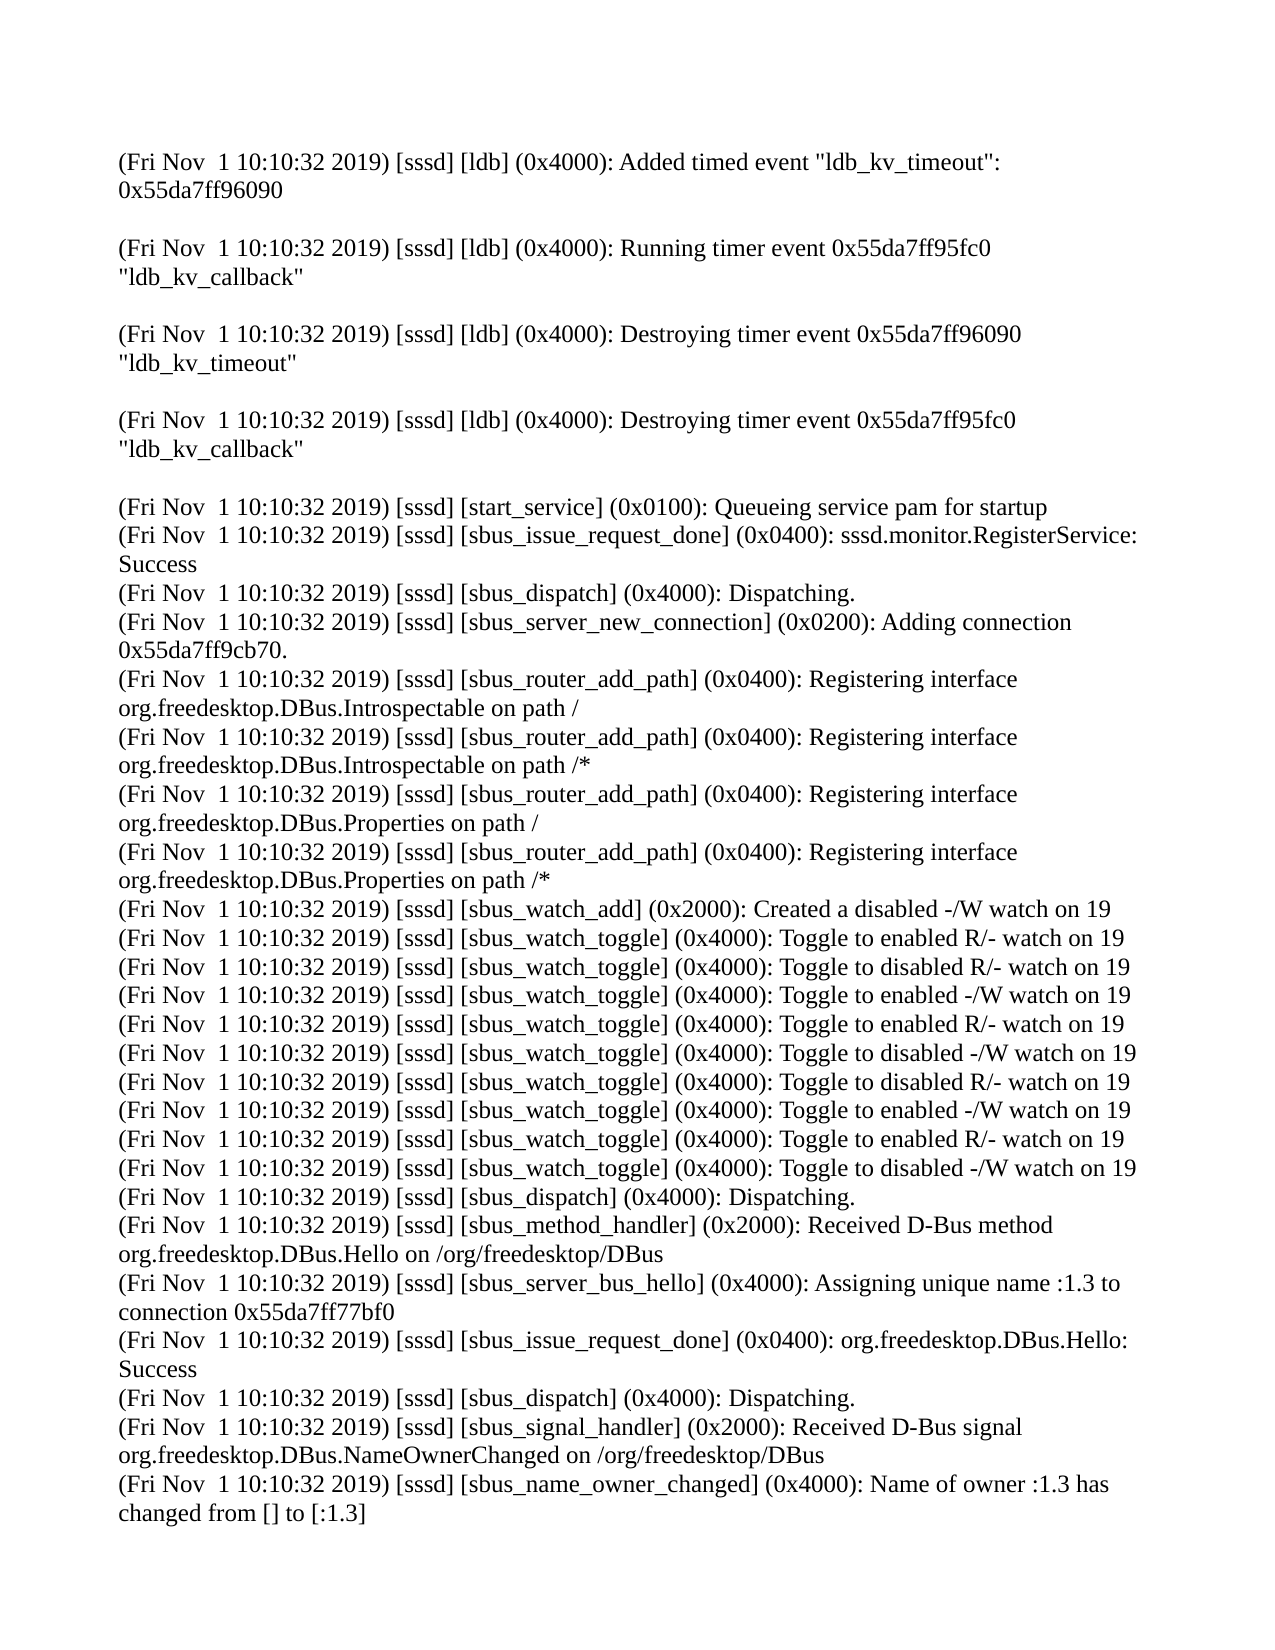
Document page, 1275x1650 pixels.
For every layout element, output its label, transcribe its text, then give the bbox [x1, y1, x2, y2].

text (Fri Nov 1 10:10:32 2019) [sssd] [sbus_issue_request_done] (0x0400): org.freedesktop.DBus.Hello: Success [118, 1326, 1157, 1383]
text (Fri Nov 1 10:10:32 2019) [sssd] [sbus_signal_handler] (0x2000): Received D-Bus signal org.freedesktop.DBus.NameOwnerChanged on /org/freedesktop/DBus [118, 1412, 1157, 1469]
text (Fri Nov 1 10:10:32 2019) [sssd] [sbus_watch_toggle] (0x4000): Toggle to disabled -/W watch on 19 [118, 1153, 1157, 1182]
text (Fri Nov 1 10:10:32 2019) [sssd] [sbus_router_add_path] (0x0400): Registering interface org.freedesktop.DBus.Introspectable on path /* [118, 722, 1157, 779]
text (Fri Nov 1 10:10:32 2019) [sssd] [sbus_watch_toggle] (0x4000): Toggle to enabled -/W watch on 19 [118, 1096, 1157, 1124]
text (Fri Nov 1 10:10:32 2019) [sssd] [sbus_router_add_path] (0x0400): Registering interface org.freedesktop.DBus.Properties on path / [118, 779, 1157, 837]
text (Fri Nov 1 10:10:32 2019) [sssd] [ldb] (0x4000): Running timer event 0x55da7ff95fc0 "ldb_kv_callback" [118, 233, 1157, 291]
text (Fri Nov 1 10:10:32 2019) [sssd] [sbus_watch_toggle] (0x4000): Toggle to enabled -/W watch on 19 [118, 981, 1157, 1009]
text (Fri Nov 1 10:10:32 2019) [sssd] [sbus_server_new_connection] (0x0200): Adding connection 0x55da7ff9cb70. [118, 607, 1157, 664]
text (Fri Nov 1 10:10:32 2019) [sssd] [sbus_issue_request_done] (0x0400): sssd.monitor.RegisterService: Success [118, 521, 1157, 578]
text (Fri Nov 1 10:10:32 2019) [sssd] [sbus_method_handler] (0x2000): Received D-Bus method org.freedesktop.DBus.Hello on /org/freedesktop/DBus [118, 1211, 1157, 1268]
text (Fri Nov 1 10:10:32 2019) [sssd] [sbus_dispatch] (0x4000): Dispatching. [118, 1182, 1157, 1211]
text (Fri Nov 1 10:10:32 2019) [sssd] [sbus_watch_toggle] (0x4000): Toggle to enabled R/- watch on 19 [118, 1124, 1157, 1153]
text (Fri Nov 1 10:10:32 2019) [sssd] [sbus_watch_toggle] (0x4000): Toggle to disabled R/- watch on 19 [118, 1067, 1157, 1096]
text (Fri Nov 1 10:10:32 2019) [sssd] [sbus_dispatch] (0x4000): Dispatching. [118, 1383, 1157, 1412]
text (Fri Nov 1 10:10:32 2019) [sssd] [sbus_watch_add] (0x2000): Created a disabled -/W watch on 19 [118, 894, 1157, 923]
text (Fri Nov 1 10:10:32 2019) [sssd] [sbus_watch_toggle] (0x4000): Toggle to disabled R/- watch on 19 [118, 952, 1157, 981]
text (Fri Nov 1 10:10:32 2019) [sssd] [sbus_router_add_path] (0x0400): Registering interface org.freedesktop.DBus.Introspectable on path / [118, 664, 1157, 722]
text (Fri Nov 1 10:10:32 2019) [sssd] [sbus_router_add_path] (0x0400): Registering interface org.freedesktop.DBus.Properties on path /* [118, 837, 1157, 894]
text (Fri Nov 1 10:10:32 2019) [sssd] [sbus_watch_toggle] (0x4000): Toggle to disabled -/W watch on 19 [118, 1038, 1157, 1067]
text (Fri Nov 1 10:10:32 2019) [sssd] [ldb] (0x4000): Destroying timer event 0x55da7ff95fc0 "ldb_kv_callback" [118, 406, 1157, 463]
text (Fri Nov 1 10:10:32 2019) [sssd] [sbus_name_owner_changed] (0x4000): Name of owner :1.3 has changed from [] to [:1.3] [118, 1469, 1157, 1527]
text (Fri Nov 1 10:10:32 2019) [sssd] [sbus_dispatch] (0x4000): Dispatching. [118, 578, 1157, 607]
text (Fri Nov 1 10:10:32 2019) [sssd] [sbus_watch_toggle] (0x4000): Toggle to enabled R/- watch on 19 [118, 1009, 1157, 1038]
text (Fri Nov 1 10:10:32 2019) [sssd] [sbus_watch_toggle] (0x4000): Toggle to enabled R/- watch on 19 [118, 923, 1157, 952]
text (Fri Nov 1 10:10:32 2019) [sssd] [sbus_server_bus_hello] (0x4000): Assigning unique name :1.3 to connection 0x55da7ff77bf0 [118, 1268, 1157, 1326]
text (Fri Nov 1 10:10:32 2019) [sssd] [start_service] (0x0100): Queueing service pam for startup [118, 492, 1157, 521]
text (Fri Nov 1 10:10:32 2019) [sssd] [ldb] (0x4000): Destroying timer event 0x55da7ff96090 "ldb_kv_timeout" [118, 319, 1157, 377]
text (Fri Nov 1 10:10:32 2019) [sssd] [ldb] (0x4000): Added timed event "ldb_kv_timeout": 0x55da7ff96090 [118, 147, 1157, 204]
